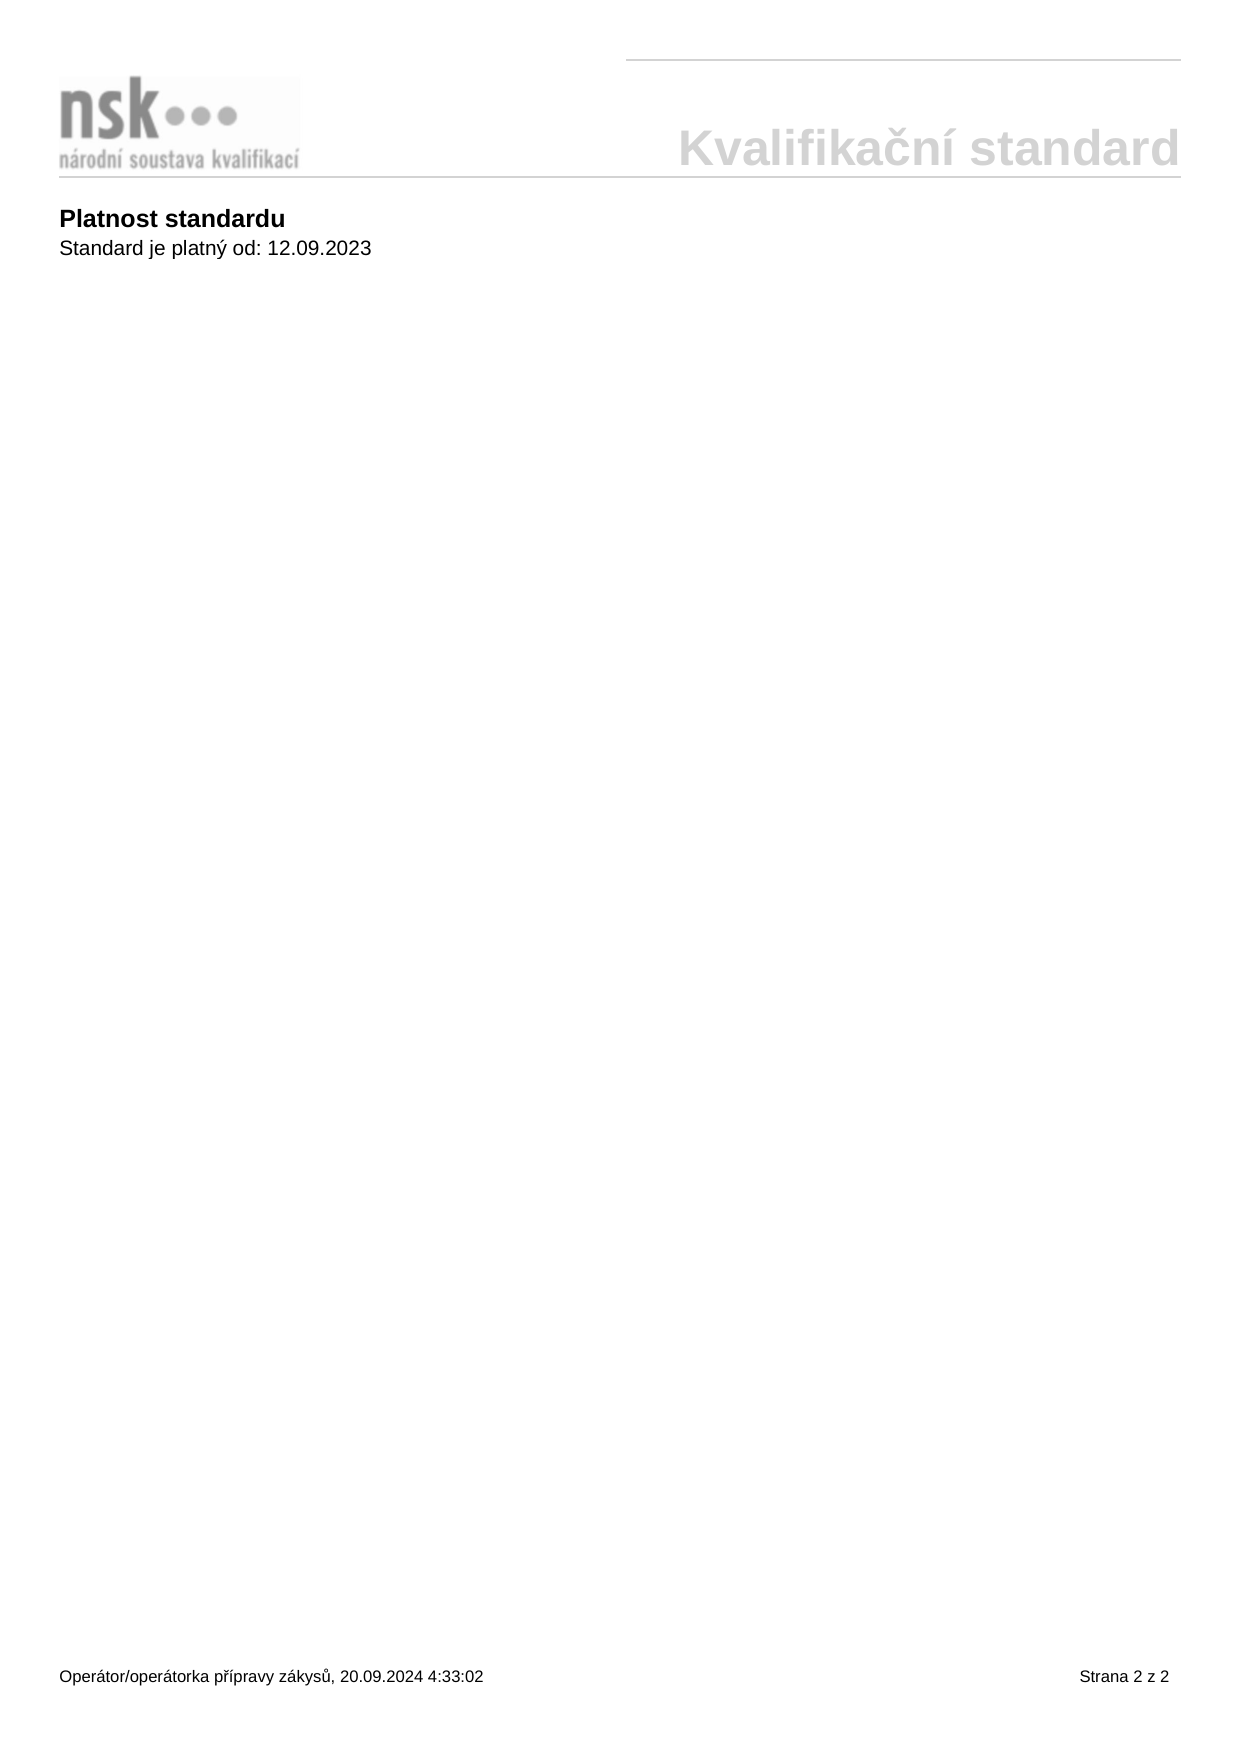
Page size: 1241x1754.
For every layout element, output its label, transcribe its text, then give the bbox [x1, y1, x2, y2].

table_cell [626, 859, 862, 1159]
table_cell [1093, 1159, 1169, 1409]
table_cell [620, 559, 626, 859]
table_cell Operátor/operátorka přípravy zákysů, 20.09.2024 4:33:02 [59, 1658, 862, 1694]
table_cell [620, 1159, 626, 1409]
table_cell [626, 559, 862, 859]
table_cell [626, 1409, 862, 1658]
table_cell [484, 559, 620, 859]
table_cell [1093, 859, 1169, 1159]
table_cell [484, 1159, 620, 1409]
picture [58, 59, 621, 171]
table_cell [862, 194, 1093, 200]
table_cell [484, 259, 620, 559]
table_cell [484, 194, 620, 200]
table_cell [1093, 259, 1169, 559]
table_cell [484, 1409, 620, 1658]
table_cell [1169, 859, 1181, 1159]
table_cell Standard je platný od: 12.09.2023 [59, 236, 1181, 259]
table_cell Kvalifikační standard [626, 61, 1181, 176]
table_cell [59, 1409, 483, 1658]
table_cell [620, 259, 626, 559]
table_cell [1169, 1409, 1181, 1658]
table_cell [1169, 1159, 1181, 1409]
table_cell [621, 59, 626, 170]
table_cell [1169, 259, 1181, 559]
table_cell [484, 171, 620, 176]
table_cell [484, 859, 620, 1159]
table_cell [59, 178, 1181, 194]
table_cell [626, 194, 862, 200]
table_cell [862, 559, 1093, 859]
table_cell [59, 171, 483, 176]
table_cell Strana 2 z 2 [862, 1658, 1169, 1694]
table_cell [862, 1409, 1093, 1658]
table_cell [1093, 559, 1169, 859]
table_cell [59, 194, 483, 200]
table_cell [1093, 194, 1169, 200]
table_cell [1093, 1409, 1169, 1658]
table_cell [862, 859, 1093, 1159]
table_cell [59, 559, 483, 859]
table_cell [862, 259, 1093, 559]
table_cell [862, 1159, 1093, 1409]
table_cell [59, 259, 483, 559]
table_cell [1169, 194, 1181, 200]
table_cell [59, 1159, 483, 1409]
table_cell [620, 859, 626, 1159]
table_cell [59, 859, 483, 1159]
table_cell [1169, 1658, 1181, 1694]
table_cell [626, 1159, 862, 1409]
table_cell Platnost standardu [59, 200, 1181, 236]
table_cell [620, 1409, 626, 1658]
table_cell [1169, 559, 1181, 859]
table_cell [626, 259, 862, 559]
